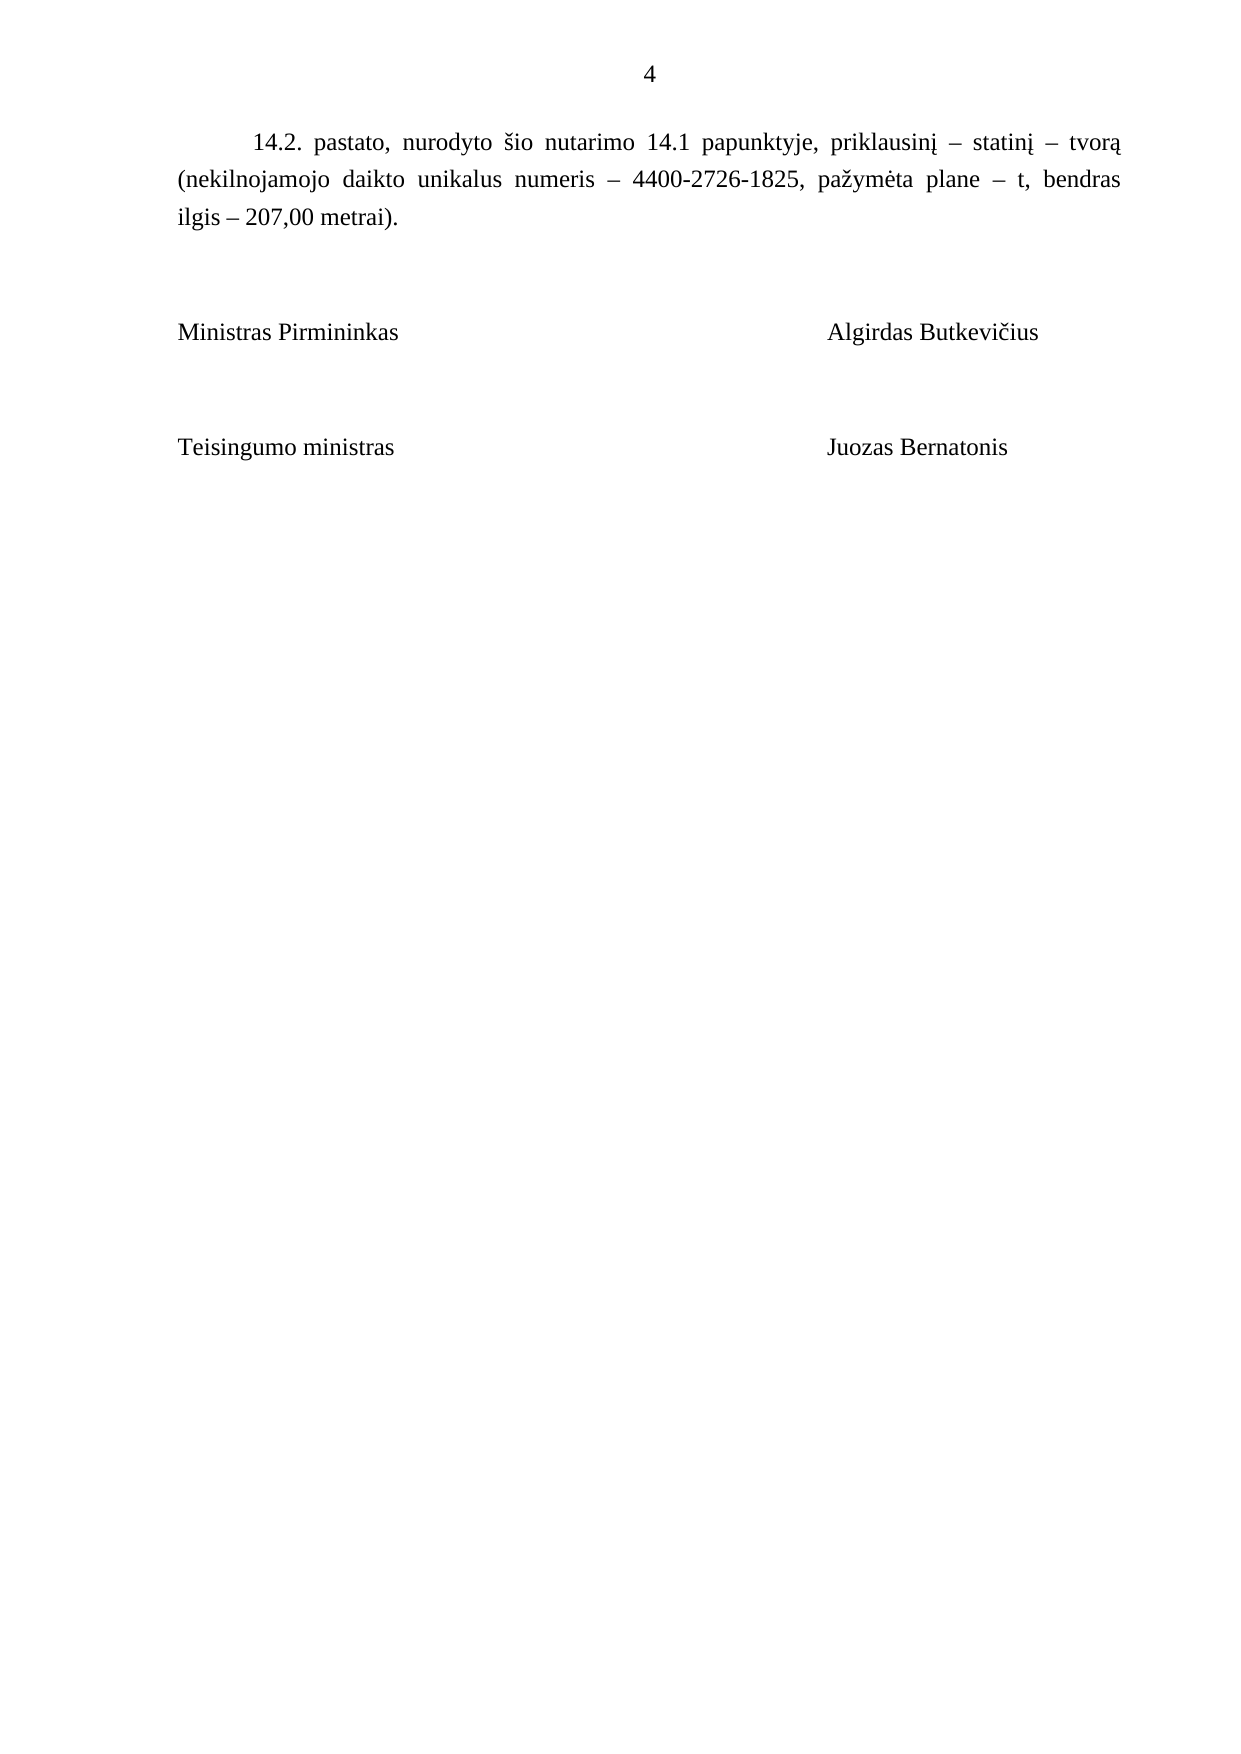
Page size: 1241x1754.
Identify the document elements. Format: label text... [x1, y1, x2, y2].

text 14.2. pastato, nurodyto šio nutarimo 14.1 papunktyje, priklausinį – statinį – tvorą (nekilnojamojo daikto unikalus numeris – 4400-2726-1825, pažymėta plane – t, bendras ilgis – 207,00 metrai). [177, 118, 1122, 231]
text Ministras Pirmininkas Algirdas Butkevičius [177, 317, 1122, 346]
text Teisingumo ministras Juozas Bernatonis [177, 432, 1122, 461]
